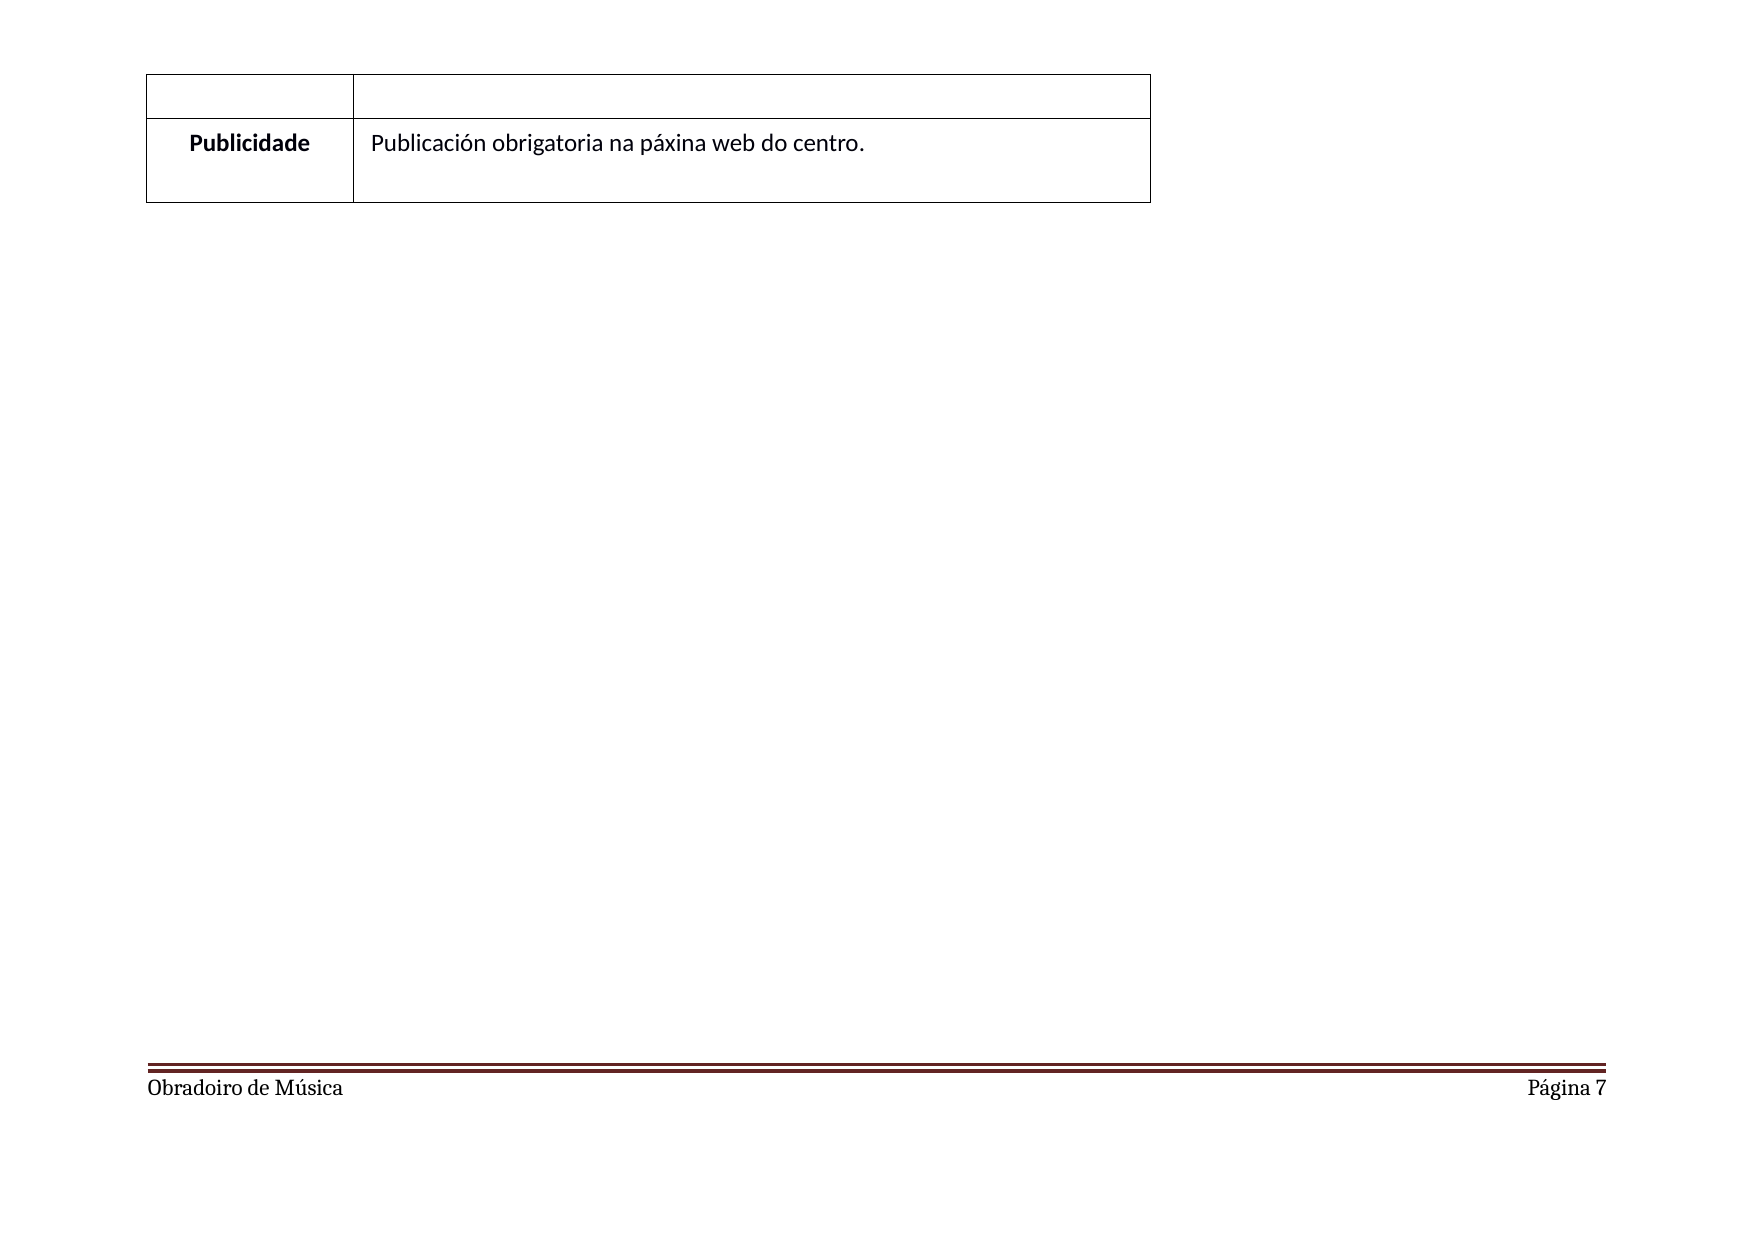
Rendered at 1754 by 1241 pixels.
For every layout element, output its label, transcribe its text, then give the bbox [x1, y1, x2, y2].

table_cell Publicidade [147, 119, 353, 202]
table_cell [147, 75, 353, 118]
table_cell [354, 75, 1150, 118]
table_cell Publicación obrigatoria na páxina web do centro. [354, 119, 1150, 202]
